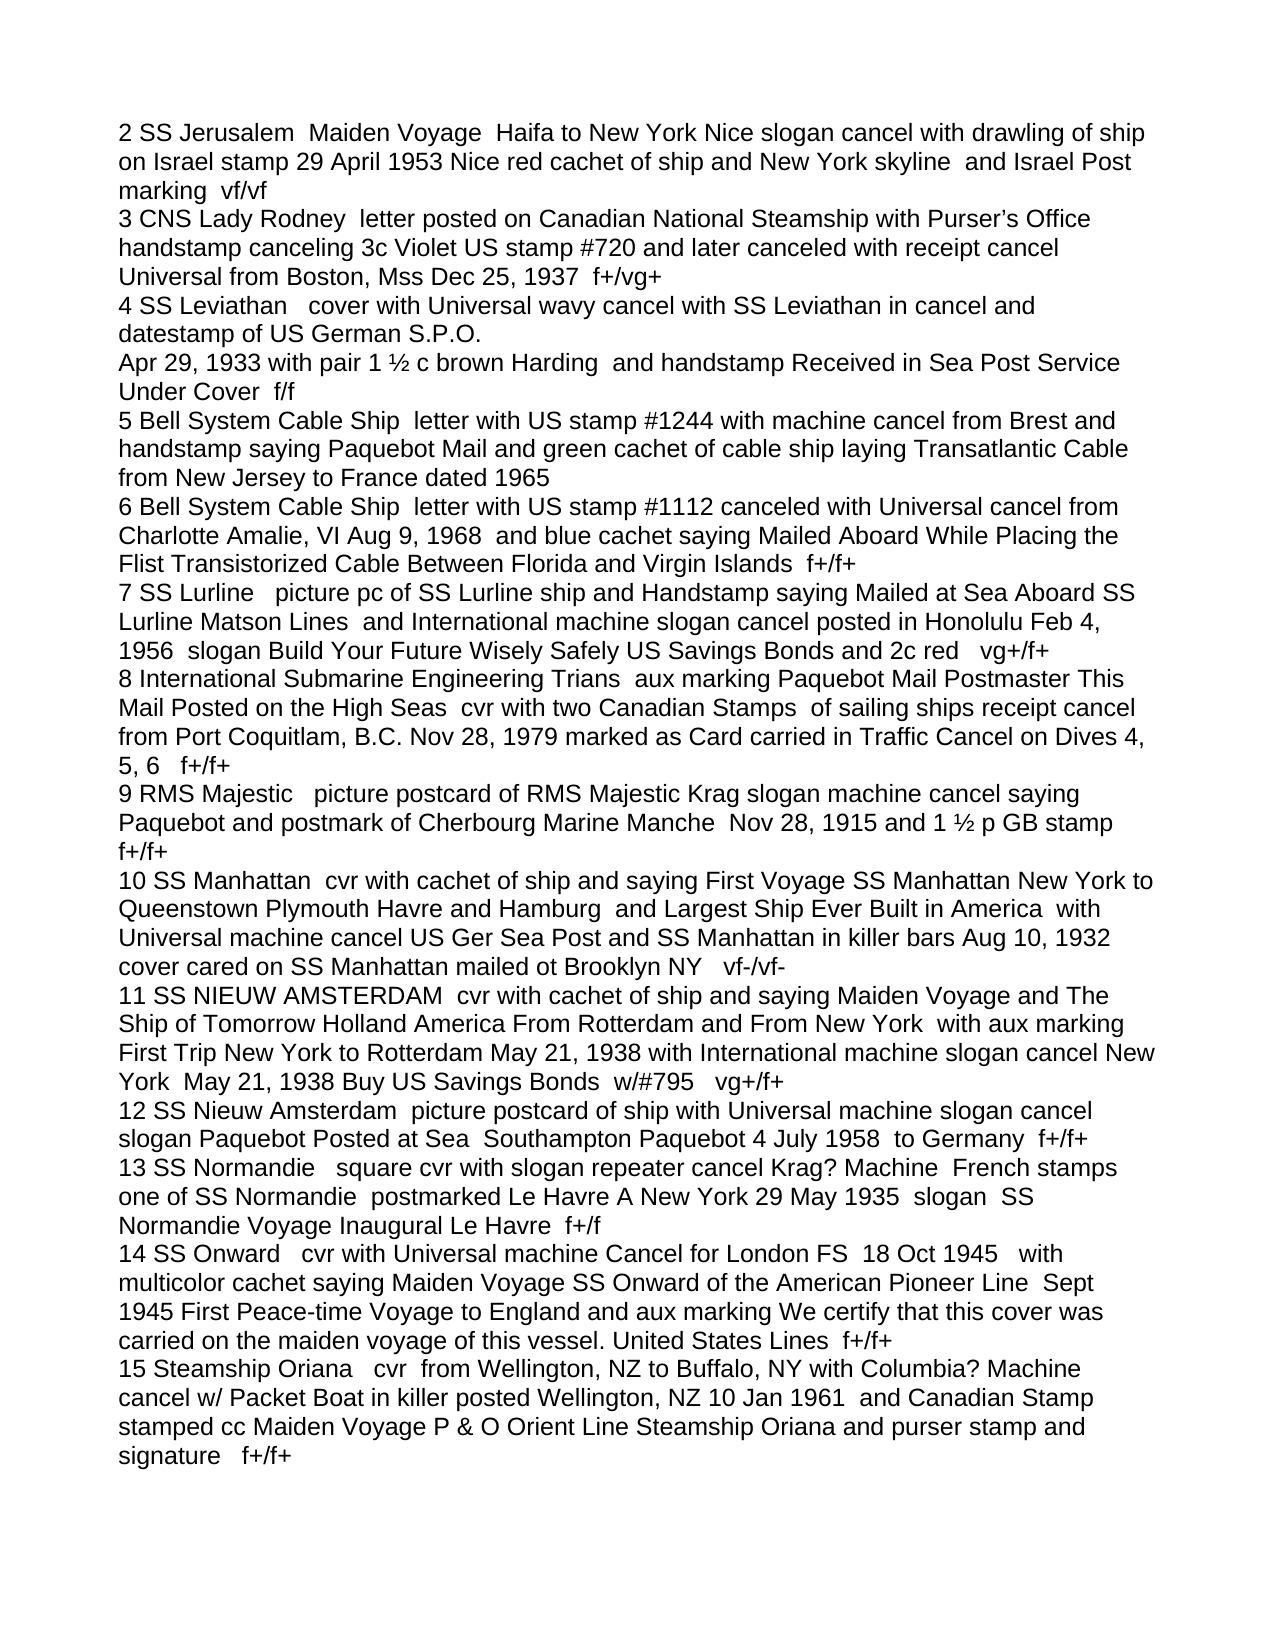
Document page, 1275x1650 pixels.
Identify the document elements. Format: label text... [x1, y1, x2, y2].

text 2 SS Jerusalem Maiden Voyage Haifa to New York Nice slogan cancel with drawling of ship on Israel stamp 29 April 1953 Nice red cachet of ship and New York skyline and Israel Post marking vf/vf [118, 118, 1157, 204]
text 6 Bell System Cable Ship letter with US stamp #1112 canceled with Universal cancel from Charlotte Amalie, VI Aug 9, 1968 and blue cachet saying Mailed Aboard While Placing the Flist Transistorized Cable Between Florida and Virgin Islands f+/f+ [118, 492, 1157, 578]
text 10 SS Manhattan cvr with cachet of ship and saying First Voyage SS Manhattan New York to Queenstown Plymouth Havre and Hamburg and Largest Ship Ever Built in America with Universal machine cancel US Ger Sea Post and SS Manhattan in killer bars Aug 10, 1932 cover cared on SS Manhattan mailed ot Brooklyn NY vf-/vf- [118, 866, 1157, 981]
text 4 SS Leviathan cover with Universal wavy cancel with SS Leviathan in cancel and datestamp of US German S.P.O. [118, 291, 1157, 348]
text 3 CNS Lady Rodney letter posted on Canadian National Steamship with Purser’s Office handstamp canceling 3c Violet US stamp #720 and later canceled with receipt cancel Universal from Boston, Mss Dec 25, 1937 f+/vg+ [118, 204, 1157, 291]
text 15 Steamship Oriana cvr from Wellington, NZ to Buffalo, NY with Columbia? Machine cancel w/ Packet Boat in killer posted Wellington, NZ 10 Jan 1961 and Canadian Stamp stamped cc Maiden Voyage P & O Orient Line Steamship Oriana and purser stamp and signature f+/f+ [118, 1354, 1157, 1469]
text Apr 29, 1933 with pair 1 ½ c brown Harding and handstamp Received in Sea Post Service Under Cover f/f [118, 348, 1157, 406]
text 11 SS NIEUW AMSTERDAM cvr with cachet of ship and saying Maiden Voyage and The Ship of Tomorrow Holland America From Rotterdam and From New York with aux marking First Trip New York to Rotterdam May 21, 1938 with International machine slogan cancel New York May 21, 1938 Buy US Savings Bonds w/#795 vg+/f+ [118, 981, 1157, 1096]
text 7 SS Lurline picture pc of SS Lurline ship and Handstamp saying Mailed at Sea Aboard SS Lurline Matson Lines and International machine slogan cancel posted in Honolulu Feb 4, 1956 slogan Build Your Future Wisely Safely US Savings Bonds and 2c red vg+/f+ [118, 578, 1157, 664]
text 5 Bell System Cable Ship letter with US stamp #1244 with machine cancel from Brest and handstamp saying Paquebot Mail and green cachet of cable ship laying Transatlantic Cable from New Jersey to France dated 1965 [118, 406, 1157, 492]
text 13 SS Normandie square cvr with slogan repeater cancel Krag? Machine French stamps one of SS Normandie postmarked Le Havre A New York 29 May 1935 slogan SS Normandie Voyage Inaugural Le Havre f+/f [118, 1153, 1157, 1239]
text 14 SS Onward cvr with Universal machine Cancel for London FS 18 Oct 1945 with multicolor cachet saying Maiden Voyage SS Onward of the American Pioneer Line Sept 1945 First Peace-time Voyage to England and aux marking We certify that this cover was carried on the maiden voyage of this vessel. United States Lines f+/f+ [118, 1239, 1157, 1354]
text 9 RMS Majestic picture postcard of RMS Majestic Krag slogan machine cancel saying Paquebot and postmark of Cherbourg Marine Manche Nov 28, 1915 and 1 ½ p GB stamp f+/f+ [118, 779, 1157, 866]
text 8 International Submarine Engineering Trians aux marking Paquebot Mail Postmaster This Mail Posted on the High Seas cvr with two Canadian Stamps of sailing ships receipt cancel from Port Coquitlam, B.C. Nov 28, 1979 marked as Card carried in Traffic Cancel on Dives 4, 5, 6 f+/f+ [118, 664, 1157, 779]
text 12 SS Nieuw Amsterdam picture postcard of ship with Universal machine slogan cancel slogan Paquebot Posted at Sea Southampton Paquebot 4 July 1958 to Germany f+/f+ [118, 1096, 1157, 1153]
